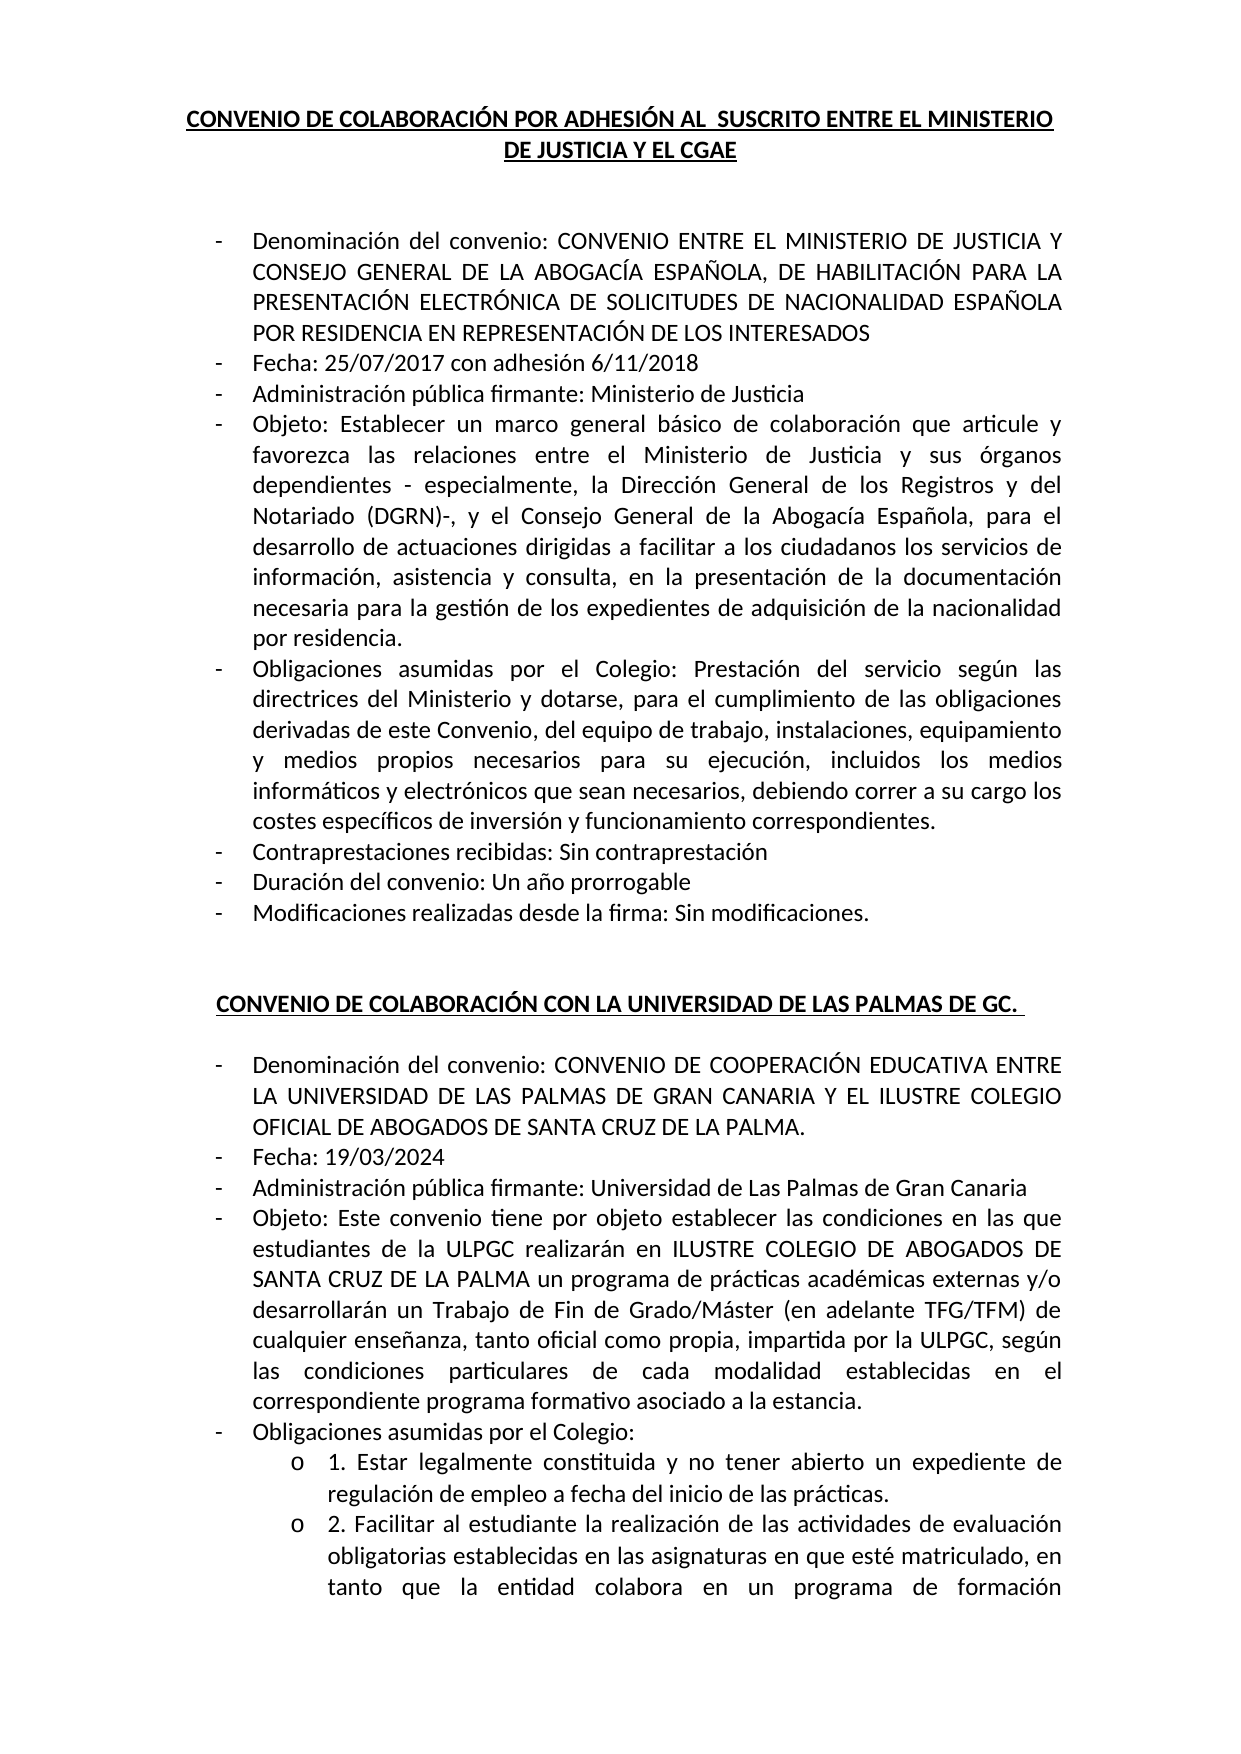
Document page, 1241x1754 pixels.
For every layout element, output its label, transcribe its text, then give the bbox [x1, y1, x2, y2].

list Objeto: Este convenio tiene por objeto establecer las condiciones en las que estudiantes de la ULPGC realizarán en ILUSTRE COLEGIO DE ABOGADOS DE SANTA CRUZ DE LA PALMA un programa de prácticas académicas externas y/o desarrollarán un Trabajo de Fin de Grado/Máster (en adelante TFG/TFM) de cualquier enseñanza, tanto oficial como propia, impartida por la ULPGC, según las condiciones particulares de cada modalidad establecidas en el correspondiente programa formativo asociado a la estancia. [215, 1202, 1063, 1416]
list Contraprestaciones recibidas: Sin contraprestación [215, 836, 1063, 866]
list Fecha: 19/03/2024 [215, 1141, 1063, 1172]
list Modificaciones realizadas desde la firma: Sin modificaciones. [215, 897, 1063, 927]
list Administración pública firmante: Ministerio de Justicia [215, 378, 1063, 409]
list Objeto: Establecer un marco general básico de colaboración que articule y favorezca las relaciones entre el Ministerio de Justicia y sus órganos dependientes - especialmente, la Dirección General de los Registros y del Notariado (DGRN)-, y el Consejo General de la Abogacía Española, para el desarrollo de actuaciones dirigidas a facilitar a los ciudadanos los servicios de información, asistencia y consulta, en la presentación de la documentación necesaria para la gestión de los expedientes de adquisición de la nacionalidad por residencia. [215, 409, 1063, 653]
list Denominación del convenio: CONVENIO DE COOPERACIÓN EDUCATIVA ENTRE LA UNIVERSIDAD DE LAS PALMAS DE GRAN CANARIA Y EL ILUSTRE COLEGIO OFICIAL DE ABOGADOS DE SANTA CRUZ DE LA PALMA. [215, 1049, 1063, 1141]
text CONVENIO DE COLABORACIÓN CON LA UNIVERSIDAD DE LAS PALMAS DE GC. [177, 988, 1063, 1019]
text CONVENIO DE COLABORACIÓN POR ADHESIÓN AL SUSCRITO ENTRE EL MINISTERIO DE JUSTICIA Y EL CGAE [177, 103, 1063, 164]
list Duración del convenio: Un año prorrogable [215, 866, 1063, 897]
list Obligaciones asumidas por el Colegio: Prestación del servicio según las directrices del Ministerio y dotarse, para el cumplimiento de las obligaciones derivadas de este Convenio, del equipo de trabajo, instalaciones, equipamiento y medios propios necesarios para su ejecución, incluidos los medios informáticos y electrónicos que sean necesarios, debiendo correr a su cargo los costes específicos de inversión y funcionamiento correspondientes. [215, 653, 1063, 836]
list Administración pública firmante: Universidad de Las Palmas de Gran Canaria [215, 1172, 1063, 1202]
list 1. Estar legalmente constituida y no tener abierto un expediente de regulación de empleo a fecha del inicio de las prácticas. [290, 1446, 1063, 1509]
list Obligaciones asumidas por el Colegio: [215, 1416, 1063, 1446]
list Denominación del convenio: CONVENIO ENTRE EL MINISTERIO DE JUSTICIA Y CONSEJO GENERAL DE LA ABOGACÍA ESPAÑOLA, DE HABILITACIÓN PARA LA PRESENTACIÓN ELECTRÓNICA DE SOLICITUDES DE NACIONALIDAD ESPAÑOLA POR RESIDENCIA EN REPRESENTACIÓN DE LOS INTERESADOS [215, 226, 1063, 348]
list Fecha: 25/07/2017 con adhesión 6/11/2018 [215, 348, 1063, 378]
list 2. Facilitar al estudiante la realización de las actividades de evaluación obligatorias establecidas en las asignaturas en que esté matriculado, en tanto que la entidad colabora en un programa de formación [290, 1509, 1063, 1601]
